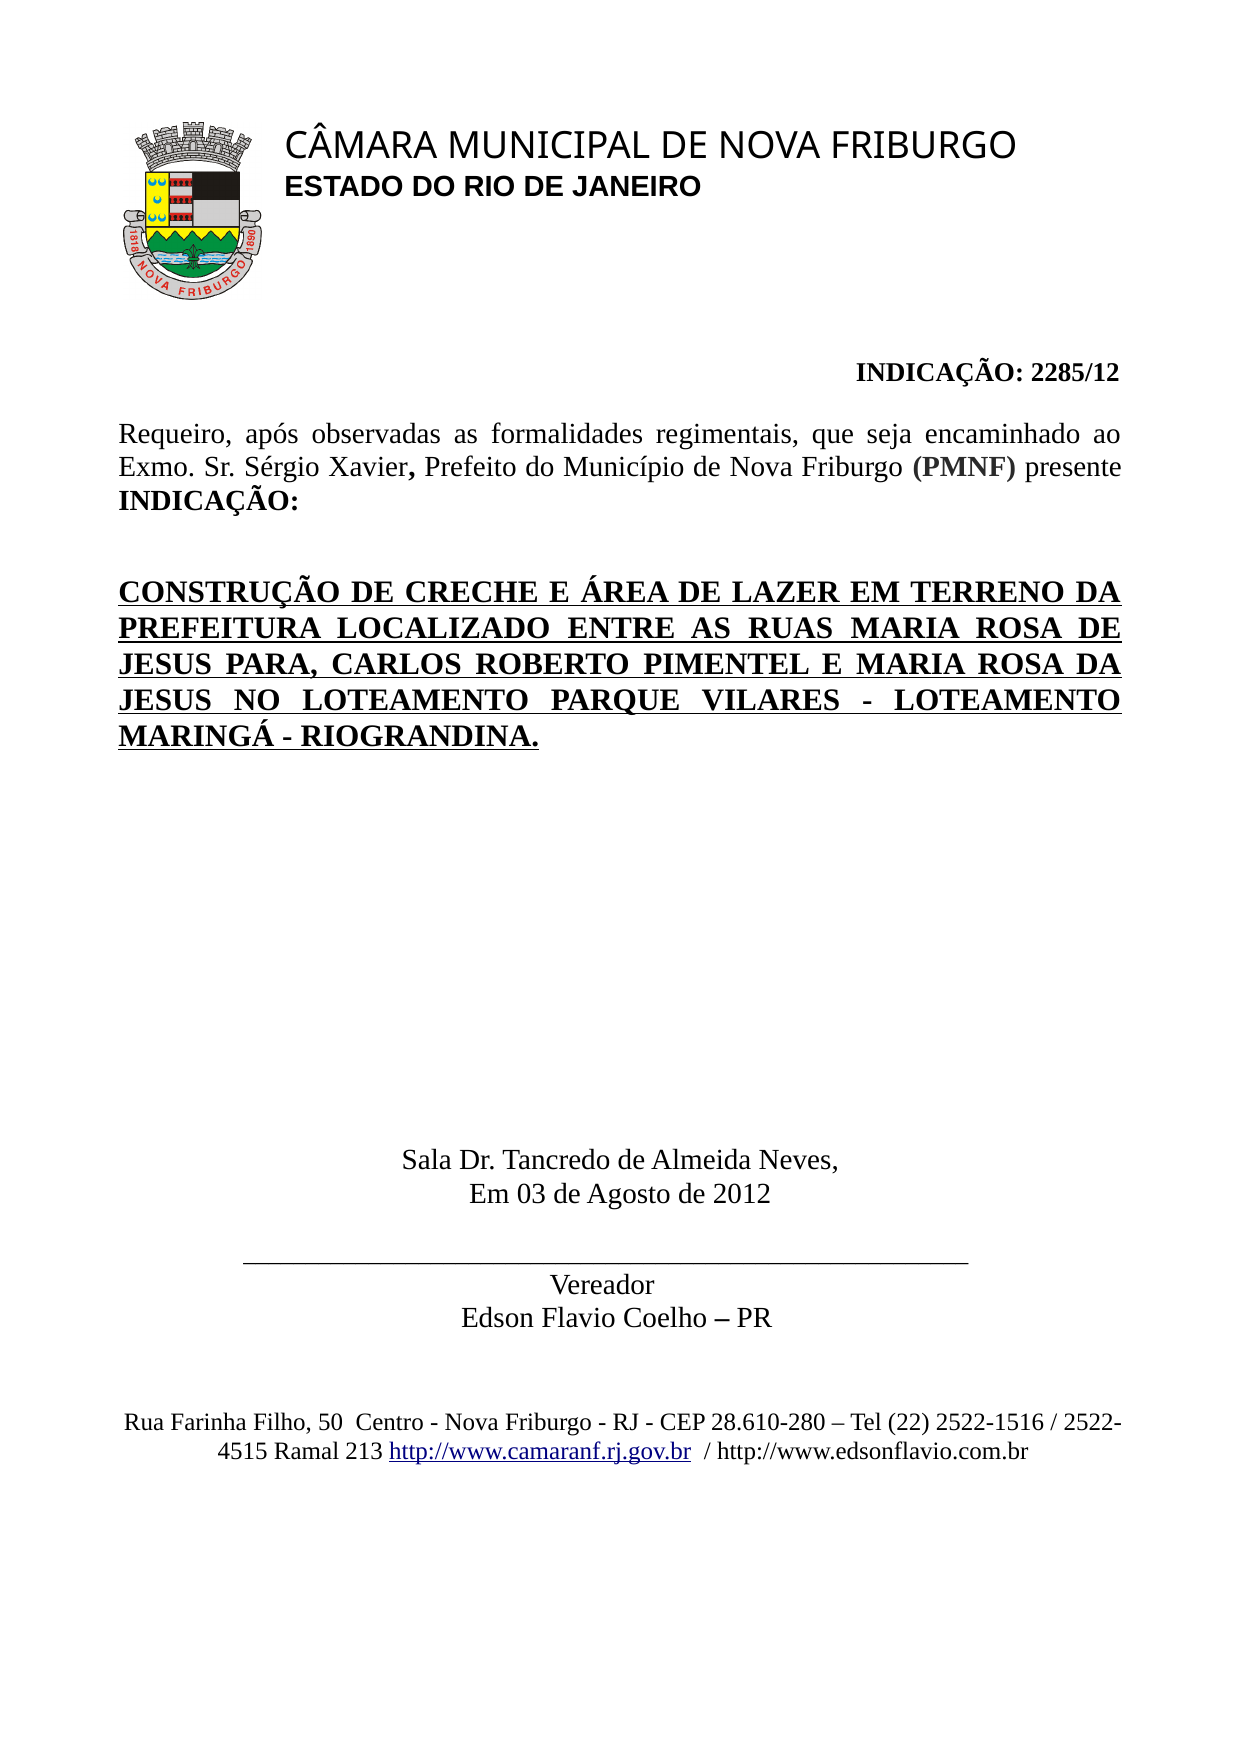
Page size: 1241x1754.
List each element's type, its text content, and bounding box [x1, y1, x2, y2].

text Rua Farinha Filho, 50 Centro - Nova Friburgo - RJ - CEP 28.610-280 – Tel (22) 2522-1516 / 2522-4515 Ramal 213 http://www.camaranf.rj.gov.br / http://www.edsonflavio.com.br [118, 1407, 1128, 1465]
text CÂMARA MUNICIPAL DE NOVA FRIBURGO ESTADO DO RIO DE JANEIRO [118, 118, 1122, 303]
text CONSTRUÇÃO DE CRECHE E ÁREA DE LAZER EM TERRENO DA [118, 574, 1122, 605]
text Edson Flavio Coelho – PR [118, 1300, 1122, 1334]
text Sala Dr. Tancredo de Almeida Neves, [118, 1142, 1122, 1176]
text __________________________________________________________ [118, 1238, 1122, 1267]
text JESUS NO LOTEAMENTO PARQUE VILARES - LOTEAMENTO [118, 678, 1122, 713]
text INDICAÇÃO: 2285/12 [118, 356, 1122, 387]
text Vereador [118, 1267, 1122, 1300]
text Em 03 de Agosto de 2012 [118, 1176, 1122, 1209]
text MARINGÁ - RIOGRANDINA. [118, 714, 1122, 753]
text JESUS PARA, CARLOS ROBERTO PIMENTEL E MARIA ROSA DA [118, 643, 1122, 677]
text PREFEITURA LOCALIZADO ENTRE AS RUAS MARIA ROSA DE [118, 606, 1122, 641]
text Requeiro, após observadas as formalidades regimentais, que seja encaminhado ao Exmo. Sr. Sérgio Xavier, Prefeito do Município de Nova Friburgo (PMNF) presente INDICAÇÃO: [118, 416, 1122, 517]
